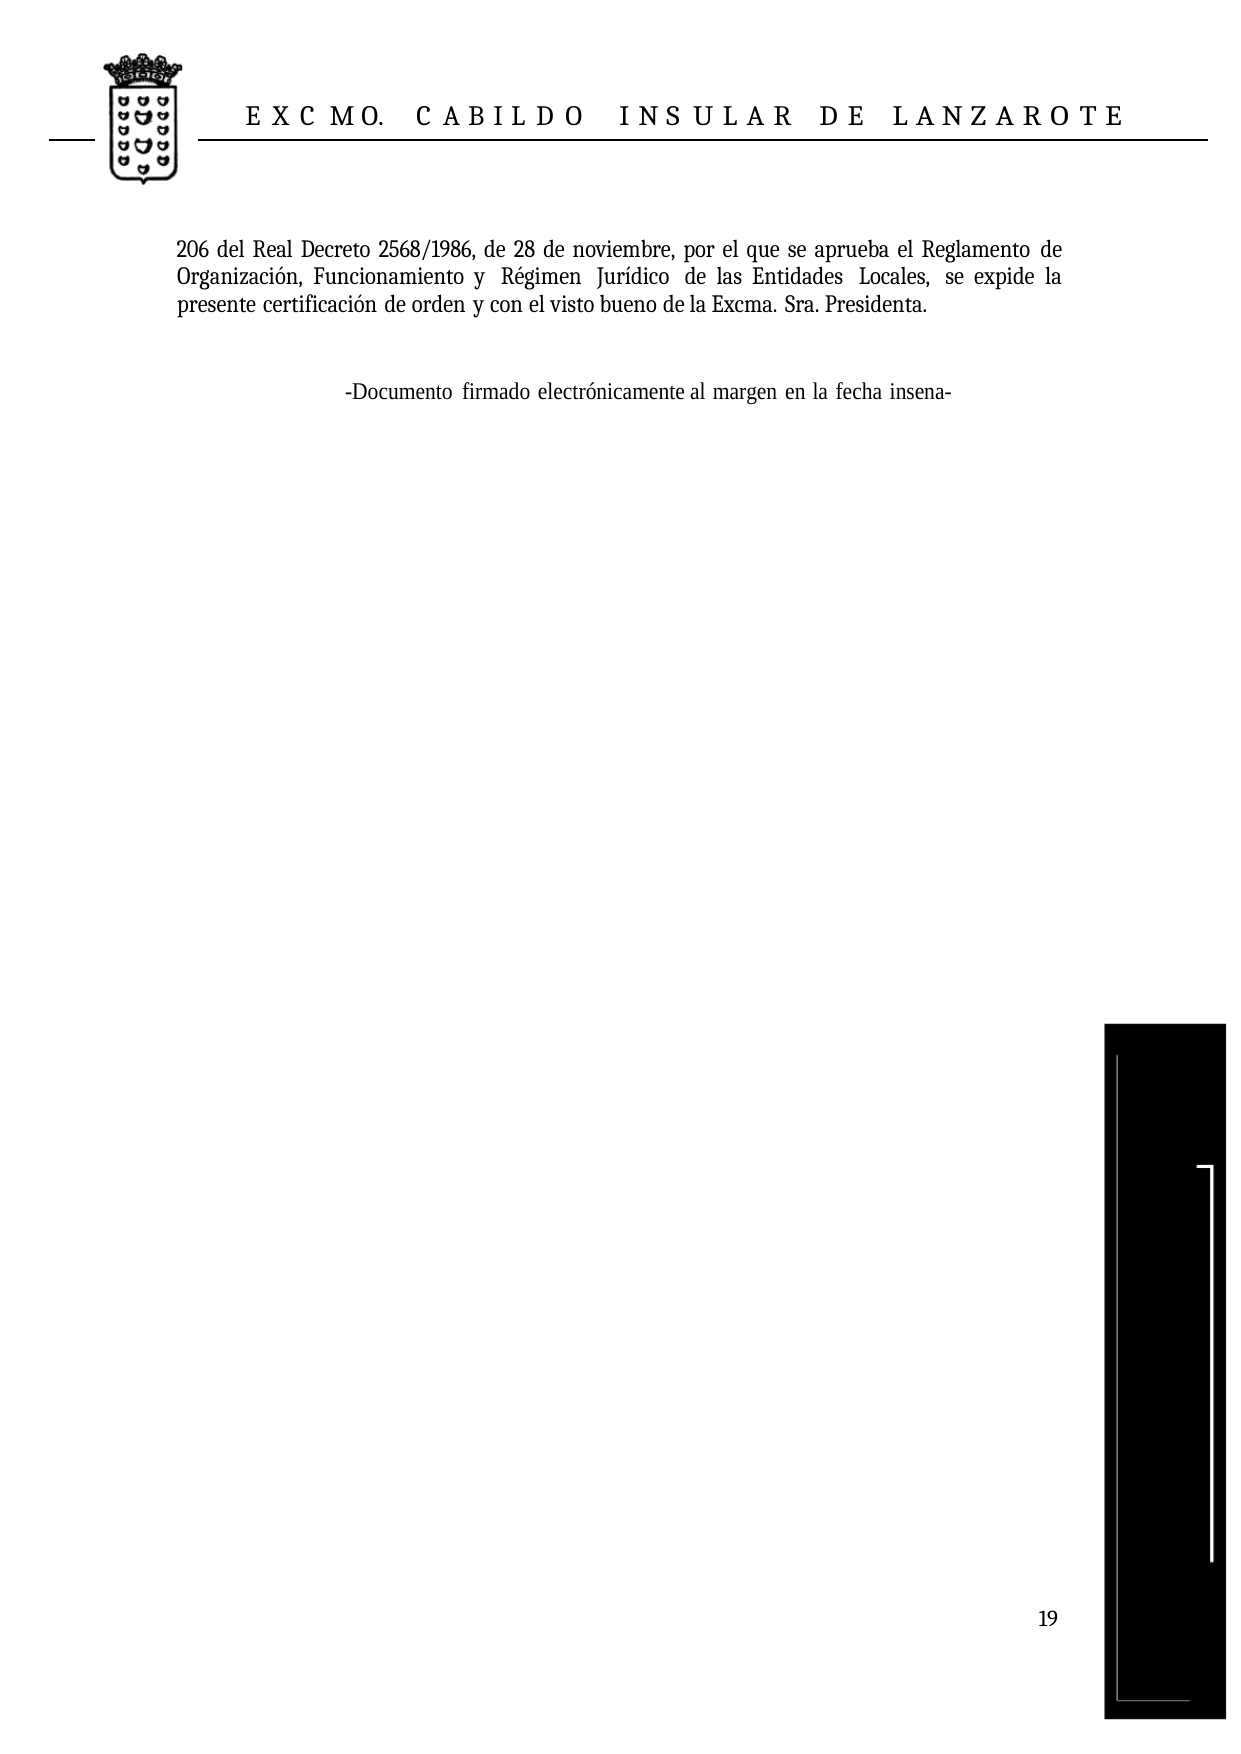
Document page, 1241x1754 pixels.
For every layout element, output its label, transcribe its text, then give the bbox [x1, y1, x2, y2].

picture [1104, 1023, 1227, 1720]
picture [102, 53, 183, 185]
text 206 del Real Decreto 2568/1986, de 28 de noviembre, por el que se aprueba el Reglamento de Organización, Funcionamiento y Régimen Jurídico de las Entidades Locales, se expide la presente certificación de orden y con el visto bueno de la Excma. Sra. Presidenta. [176, 234, 1062, 319]
text -Documento firmado electrónicamente al margen en la fecha insena- [74, 377, 1222, 404]
